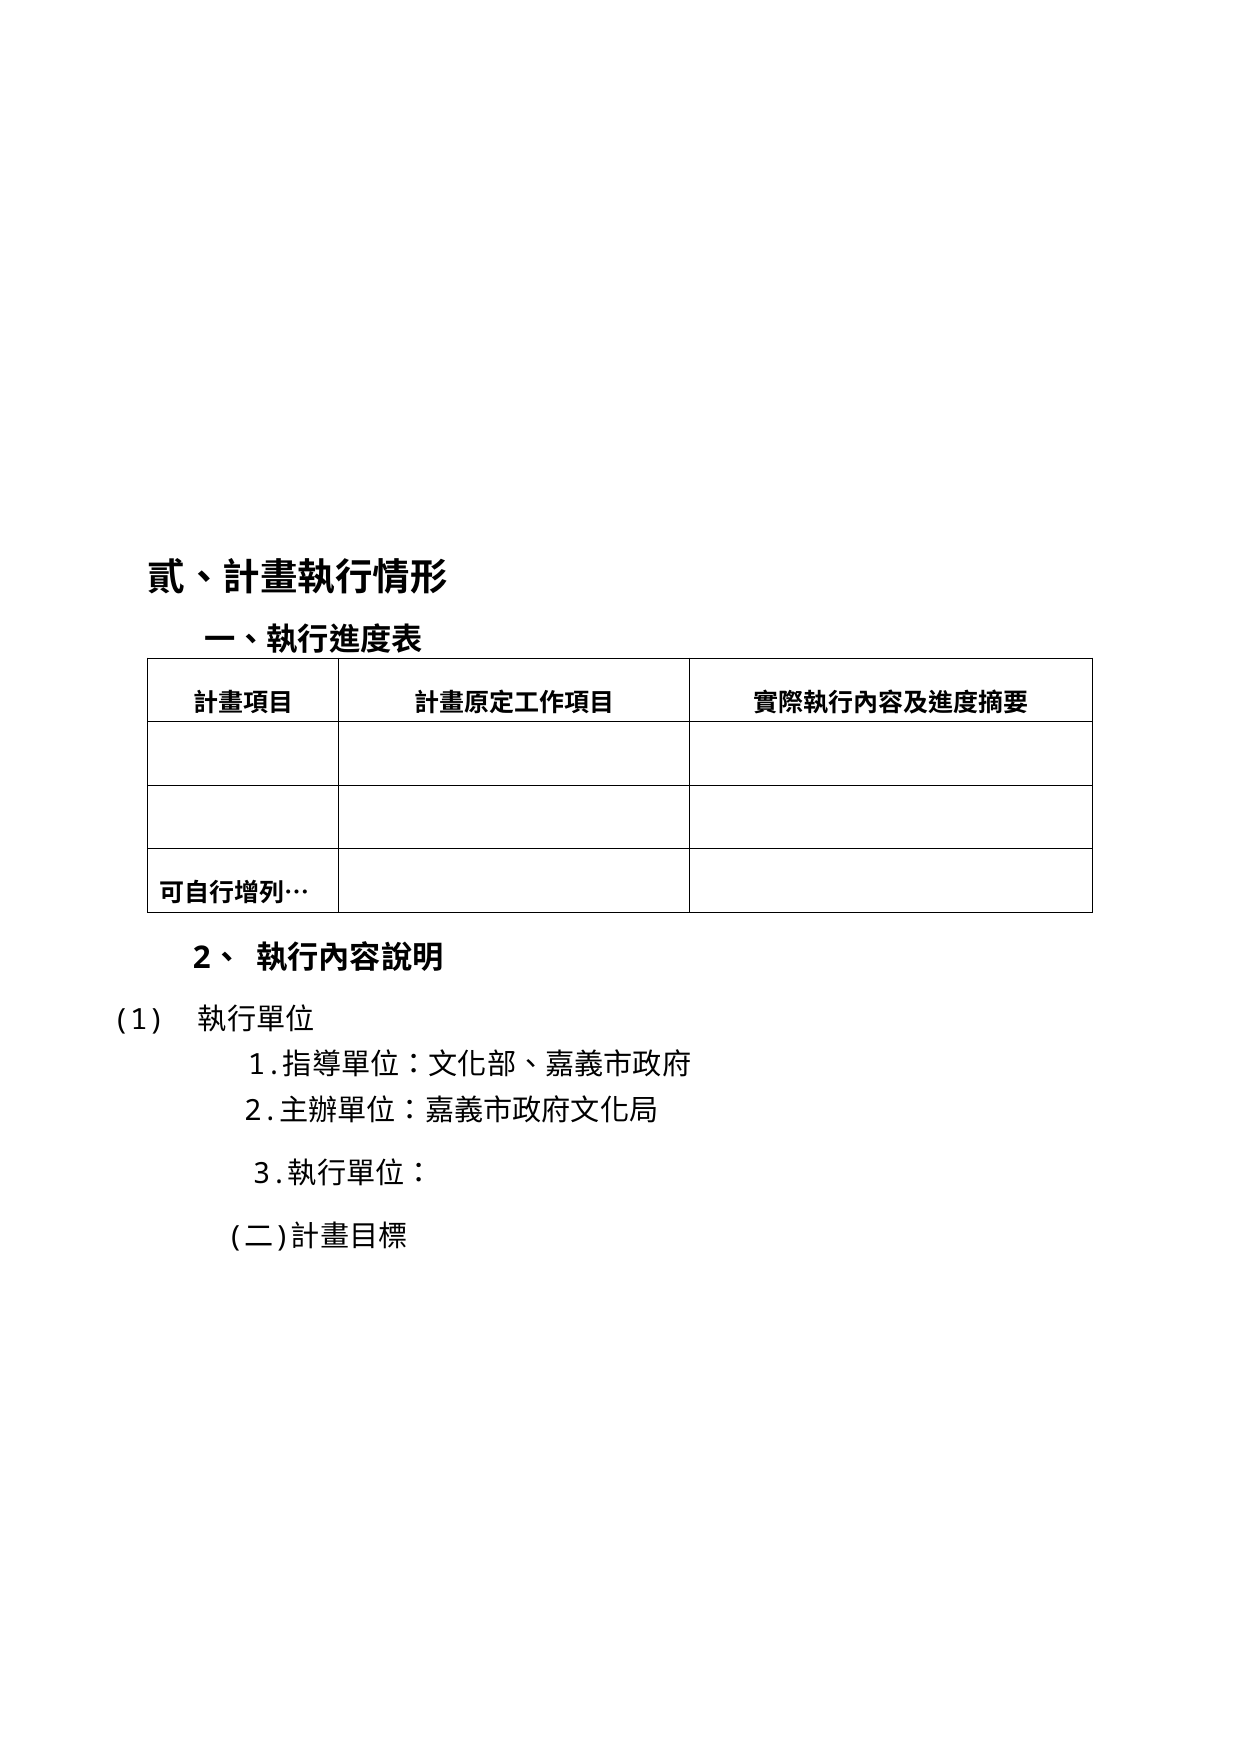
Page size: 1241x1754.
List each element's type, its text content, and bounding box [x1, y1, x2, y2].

table_cell [339, 849, 689, 912]
table_cell [690, 722, 1092, 785]
table_header 實際執行內容及進度摘要 [690, 659, 1092, 721]
table_cell [339, 722, 689, 785]
text 3.執行單位： [148, 1129, 1093, 1192]
text 2.主辦單位：嘉義市政府文化局 [191, 1084, 1093, 1129]
text 貳、計畫執行情形 [148, 533, 1093, 595]
table_cell [690, 849, 1092, 912]
table_cell [690, 786, 1092, 848]
table_cell 可自行增列… [148, 849, 338, 912]
table_cell [148, 722, 338, 785]
text (二)計畫目標 [148, 1192, 1093, 1254]
table_cell [148, 786, 338, 848]
list 執行內容說明 [192, 913, 1093, 975]
list 執行單位 [112, 975, 1093, 1038]
table_header 計畫原定工作項目 [339, 659, 689, 721]
text 一、執行進度表 [148, 595, 1093, 658]
table_cell [339, 786, 689, 848]
table_header 計畫項目 [148, 659, 338, 721]
text 1.指導單位：文化部、嘉義市政府 [191, 1038, 1093, 1084]
